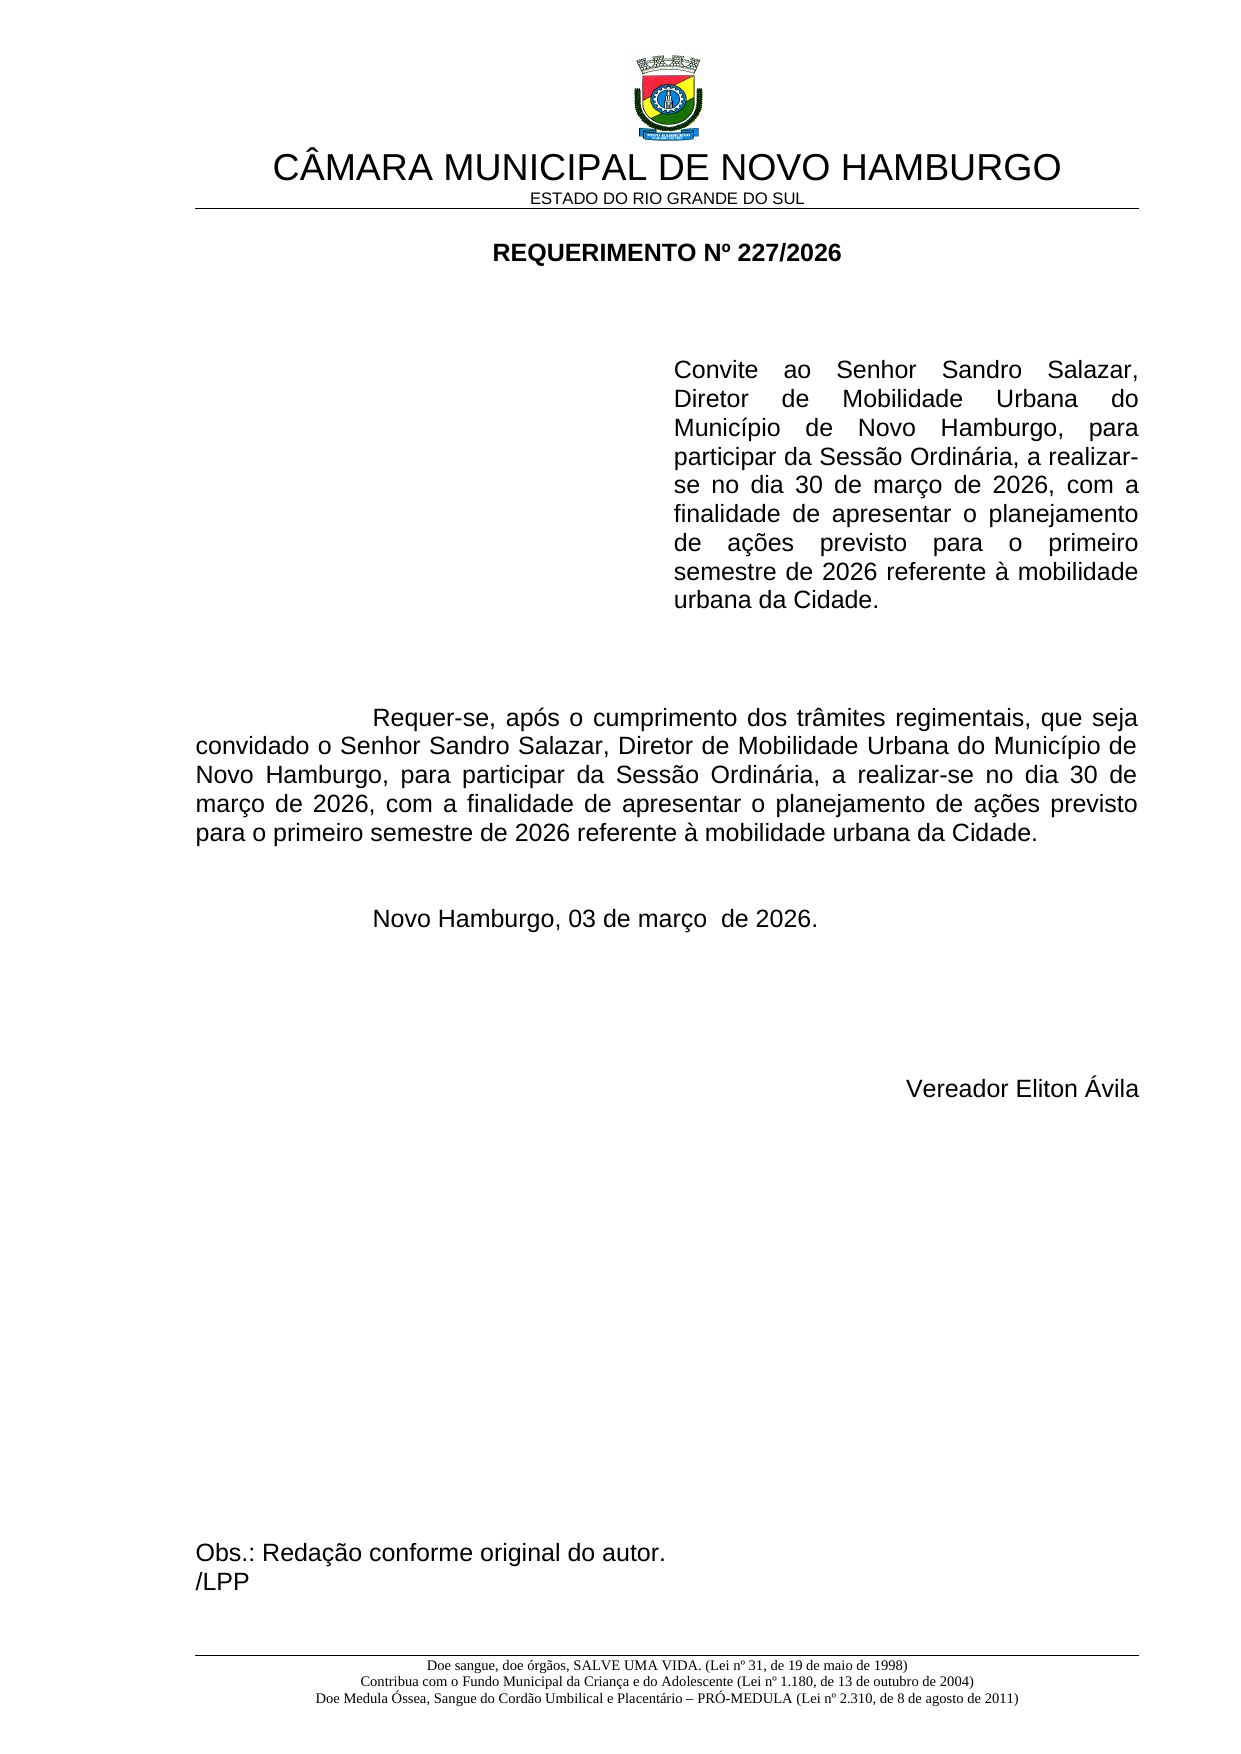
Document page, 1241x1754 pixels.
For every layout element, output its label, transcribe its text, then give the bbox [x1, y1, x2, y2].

picture [628, 48, 706, 145]
text Vereador Eliton Ávila [195, 1073, 1139, 1102]
text Novo Hamburgo, 03 de março de 2026. [195, 904, 1139, 932]
text Requer-se, após o cumprimento dos trâmites regimentais, que seja convidado o Senhor Sandro Salazar, Diretor de Mobilidade Urbana do Município de Novo Hamburgo, para participar da Sessão Ordinária, a realizar-se no dia 30 de março de 2026, com a finalidade de apresentar o planejamento de ações previsto para o primeiro semestre de 2026 referente à mobilidade urbana da Cidade. [195, 702, 1139, 846]
text Convite ao Senhor Sandro Salazar, Diretor de Mobilidade Urbana do Município de Novo Hamburgo, para participar da Sessão Ordinária, a realizar-se no dia 30 de março de 2026, com a finalidade de apresentar o planejamento de ações previsto para o primeiro semestre de 2026 referente à mobilidade urbana da Cidade. [674, 355, 1139, 614]
text REQUERIMENTO Nº 227/2026 [195, 238, 1139, 267]
text Obs.: Redação conforme original do autor. [195, 1538, 1139, 1566]
text /LPP [195, 1566, 1139, 1595]
